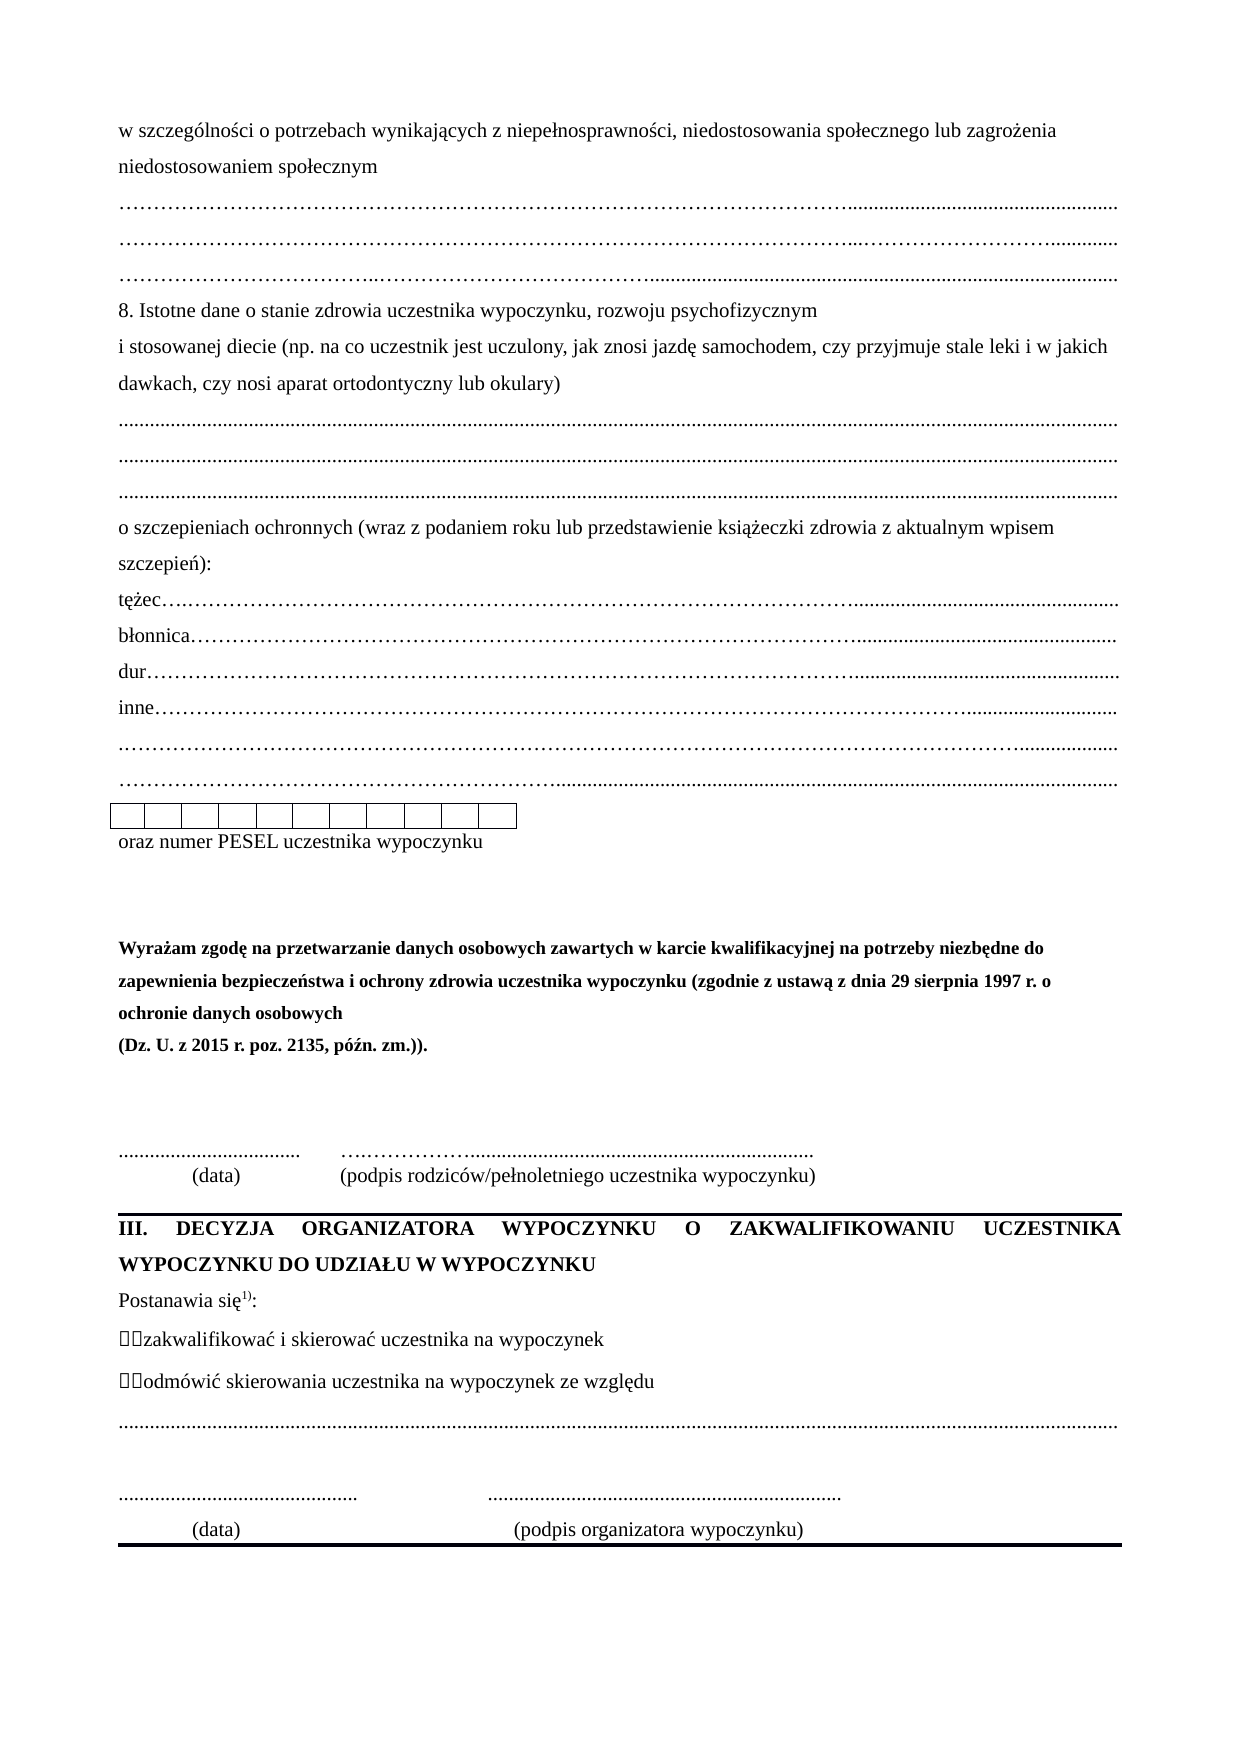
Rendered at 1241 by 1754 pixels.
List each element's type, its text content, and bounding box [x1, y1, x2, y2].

text (data) (podpis rodziców/pełnoletniego uczestnika wypoczynku) [118, 1162, 1122, 1187]
text .............................................. .................................................................... [118, 1481, 1122, 1505]
table_header [145, 804, 181, 828]
text 8. Istotne dane o stanie zdrowia uczestnika wypoczynku, rozwoju psychofizycznym i stosowanej diecie (np. na co uczestnik jest uczulony, jak znosi jazdę samochodem, czy przyjmuje stale leki i w jakich dawkach, czy nosi aparat ortodontyczny lub okulary) [118, 298, 1122, 394]
table_header [182, 804, 218, 828]
table_header [442, 804, 478, 828]
text tężec….……………………………………………………………………………………................................................... [118, 587, 1122, 611]
text oraz numer PESEL uczestnika wypoczynku [118, 829, 1122, 853]
table_header [111, 804, 144, 828]
text Wyrażam zgodę na przetwarzanie danych osobowych zawartych w karcie kwalifikacyjnej na potrzeby niezbędne do zapewnienia bezpieczeństwa i ochrony zdrowia uczestnika wypoczynku (zgodnie z ustawą z dnia 29 sierpnia 1997 r. o ochronie danych osobowych (Dz. U. z 2015 r. poz. 2135, późn. zm.)). [118, 937, 1122, 1056]
text III. DECYZJA ORGANIZATORA WYPOCZYNKU O ZAKWALIFIKOWANIU UCZESTNIKA WYPOCZYNKU DO UDZIAŁU W WYPOCZYNKU [118, 1216, 1122, 1276]
text o szczepieniach ochronnych (wraz z podaniem roku lub przedstawienie książeczki zdrowia z aktualnym wpisem szczepień): [118, 514, 1122, 575]
text błonnica…………………………………………………………………………………….................................................. [118, 623, 1122, 647]
text ................................... ….…………….................................................................. [118, 1138, 1122, 1162]
text ................................................................................................................................................................................................ [118, 478, 1122, 503]
table_header [219, 804, 256, 828]
table_header [257, 804, 292, 828]
text …………………………………………………………………………………………….................................................... ……………………………………………………………………………………………...……………………….............………………………………..………………………………….......................................................................................... [118, 190, 1122, 286]
text ................................................................................................................................................................................................ [118, 1409, 1122, 1433]
text w szczególności o potrzebach wynikających z niepełnosprawności, niedostosowania społecznego lub zagrożenia niedostosowaniem społecznym [118, 118, 1122, 178]
table_header [330, 804, 366, 828]
table_header [479, 804, 516, 828]
text Postanawia się1): [118, 1288, 1122, 1312]
text zakwalifikować i skierować uczestnika na wypoczynek [118, 1324, 1122, 1352]
table_header [293, 804, 329, 828]
table_header [367, 804, 404, 828]
text odmówić skierowania uczestnika na wypoczynek ze względu [118, 1367, 1122, 1395]
table_header [405, 804, 441, 828]
text dur…………………………………………………………………………………………................................................... [118, 659, 1122, 683]
text inne………………………………………………………………………………………………………..............................…………………………………………………………………………………………………………………...................………………………………………………………............................................................................................................ [118, 695, 1122, 791]
text (data) (podpis organizatora wypoczynku) [118, 1517, 1122, 1543]
text ................................................................................................................................................................................................................................................................................................................................................................................................ [118, 406, 1122, 467]
